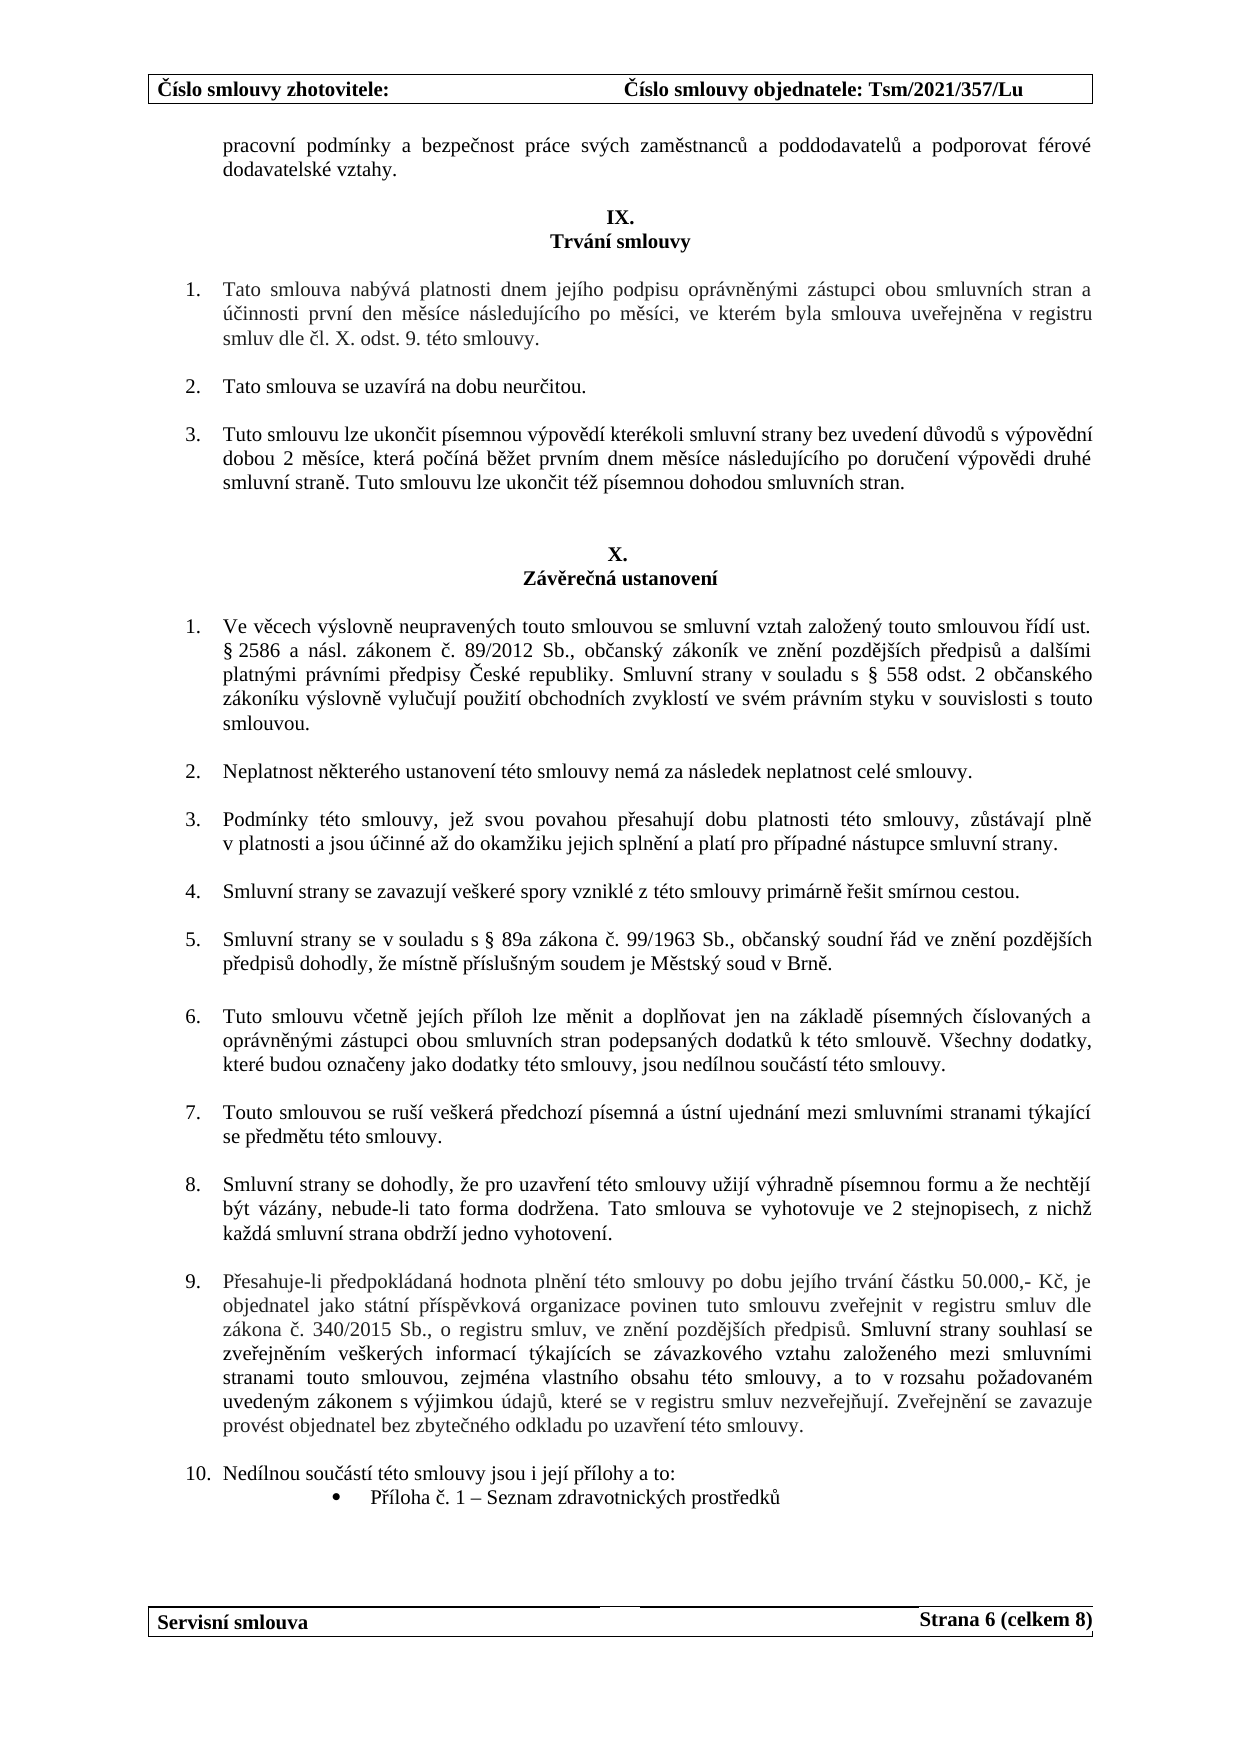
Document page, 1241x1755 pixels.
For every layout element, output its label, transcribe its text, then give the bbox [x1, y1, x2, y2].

list Nedílnou součástí této smlouvy jsou i její přílohy a to: [185, 1461, 1093, 1485]
list Tuto smlouvu včetně jejích příloh lze měnit a doplňovat jen na základě písemných číslovaných a oprávněnými zástupci obou smluvních stran podepsaných dodatků k této smlouvě. Všechny dodatky, které budou označeny jako dodatky této smlouvy, jsou nedílnou součástí této smlouvy. [185, 1004, 1093, 1076]
list Podmínky této smlouvy, jež svou povahou přesahují dobu platnosti této smlouvy, zůstávají plně v platnosti a jsou účinné až do okamžiku jejich splnění a platí pro případné nástupce smluvní strany. [185, 807, 1093, 855]
list Touto smlouvou se ruší veškerá předchozí písemná a ústní ujednání mezi smluvními stranami týkající se předmětu této smlouvy. [185, 1100, 1093, 1148]
list Tato smlouva se uzavírá na dobu neurčitou. [185, 373, 1093, 398]
list Tuto smlouvu lze ukončit písemnou výpovědí kterékoli smluvní strany bez uvedení důvodů s výpovědní dobou 2 měsíce, která počíná běžet prvním dnem měsíce následujícího po doručení výpovědi druhé smluvní straně. Tuto smlouvu lze ukončit též písemnou dohodou smluvních stran. [185, 422, 1093, 494]
text Trvání smlouvy [148, 229, 1093, 253]
text Závěrečná ustanovení [148, 566, 1093, 590]
list Přesahuje-li předpokládaná hodnota plnění této smlouvy po dobu jejího trvání částku 50.000,- Kč, je objednatel jako státní příspěvková organizace povinen tuto smlouvu zveřejnit v registru smluv dle zákona č. 340/2015 Sb., o registru smluv, ve znění pozdějších předpisů. Smluvní strany souhlasí se zveřejněním veškerých informací týkajících se závazkového vztahu založeného mezi smluvními stranami touto smlouvou, zejména vlastního obsahu této smlouvy, a to v rozsahu požadovaném uvedeným zákonem s výjimkou údajů, které se v registru smluv nezveřejňují. Zveřejnění se zavazuje provést objednatel bez zbytečného odkladu po uzavření této smlouvy. [185, 1268, 1093, 1437]
list Smluvní strany se dohodly, že pro uzavření této smlouvy užijí výhradně písemnou formu a že nechtějí být vázány, nebude-li tato forma dodržena. Tato smlouva se vyhotovuje ve 2 stejnopisech, z nichž každá smluvní strana obdrží jedno vyhotovení. [185, 1172, 1093, 1244]
list Ve věcech výslovně neupravených touto smlouvou se smluvní vztah založený touto smlouvou řídí ust. § 2586 a násl. zákonem č. 89/2012 Sb., občanský zákoník ve znění pozdějších předpisů a dalšími platnými právními předpisy České republiky. Smluvní strany v souladu s § 558 odst. 2 občanského zákoníku výslovně vylučují použití obchodních zvyklostí ve svém právním styku v souvislosti s touto smlouvou. [185, 614, 1093, 734]
list pracovní podmínky a bezpečnost práce svých zaměstnanců a poddodavatelů a podporovat férové dodavatelské vztahy. [185, 133, 1093, 181]
text X. [148, 542, 1093, 566]
text IX. [148, 205, 1093, 229]
list Tato smlouva nabývá platnosti dnem jejího podpisu oprávněnými zástupci obou smluvních stran a účinnosti první den měsíce následujícího po měsíci, ve kterém byla smlouva uveřejněna v registru smluv dle čl. X. odst. 9. této smlouvy. [185, 277, 1093, 349]
list Neplatnost některého ustanovení této smlouvy nemá za následek neplatnost celé smlouvy. [185, 758, 1093, 783]
list Příloha č. 1 – Seznam zdravotnických prostředků [333, 1485, 1093, 1509]
list Smluvní strany se v souladu s § 89a zákona č. 99/1963 Sb., občanský soudní řád ve znění pozdějších předpisů dohodly, že místně příslušným soudem je Městský soud v Brně. [185, 927, 1093, 975]
list Smluvní strany se zavazují veškeré spory vzniklé z této smlouvy primárně řešit smírnou cestou. [185, 879, 1093, 903]
